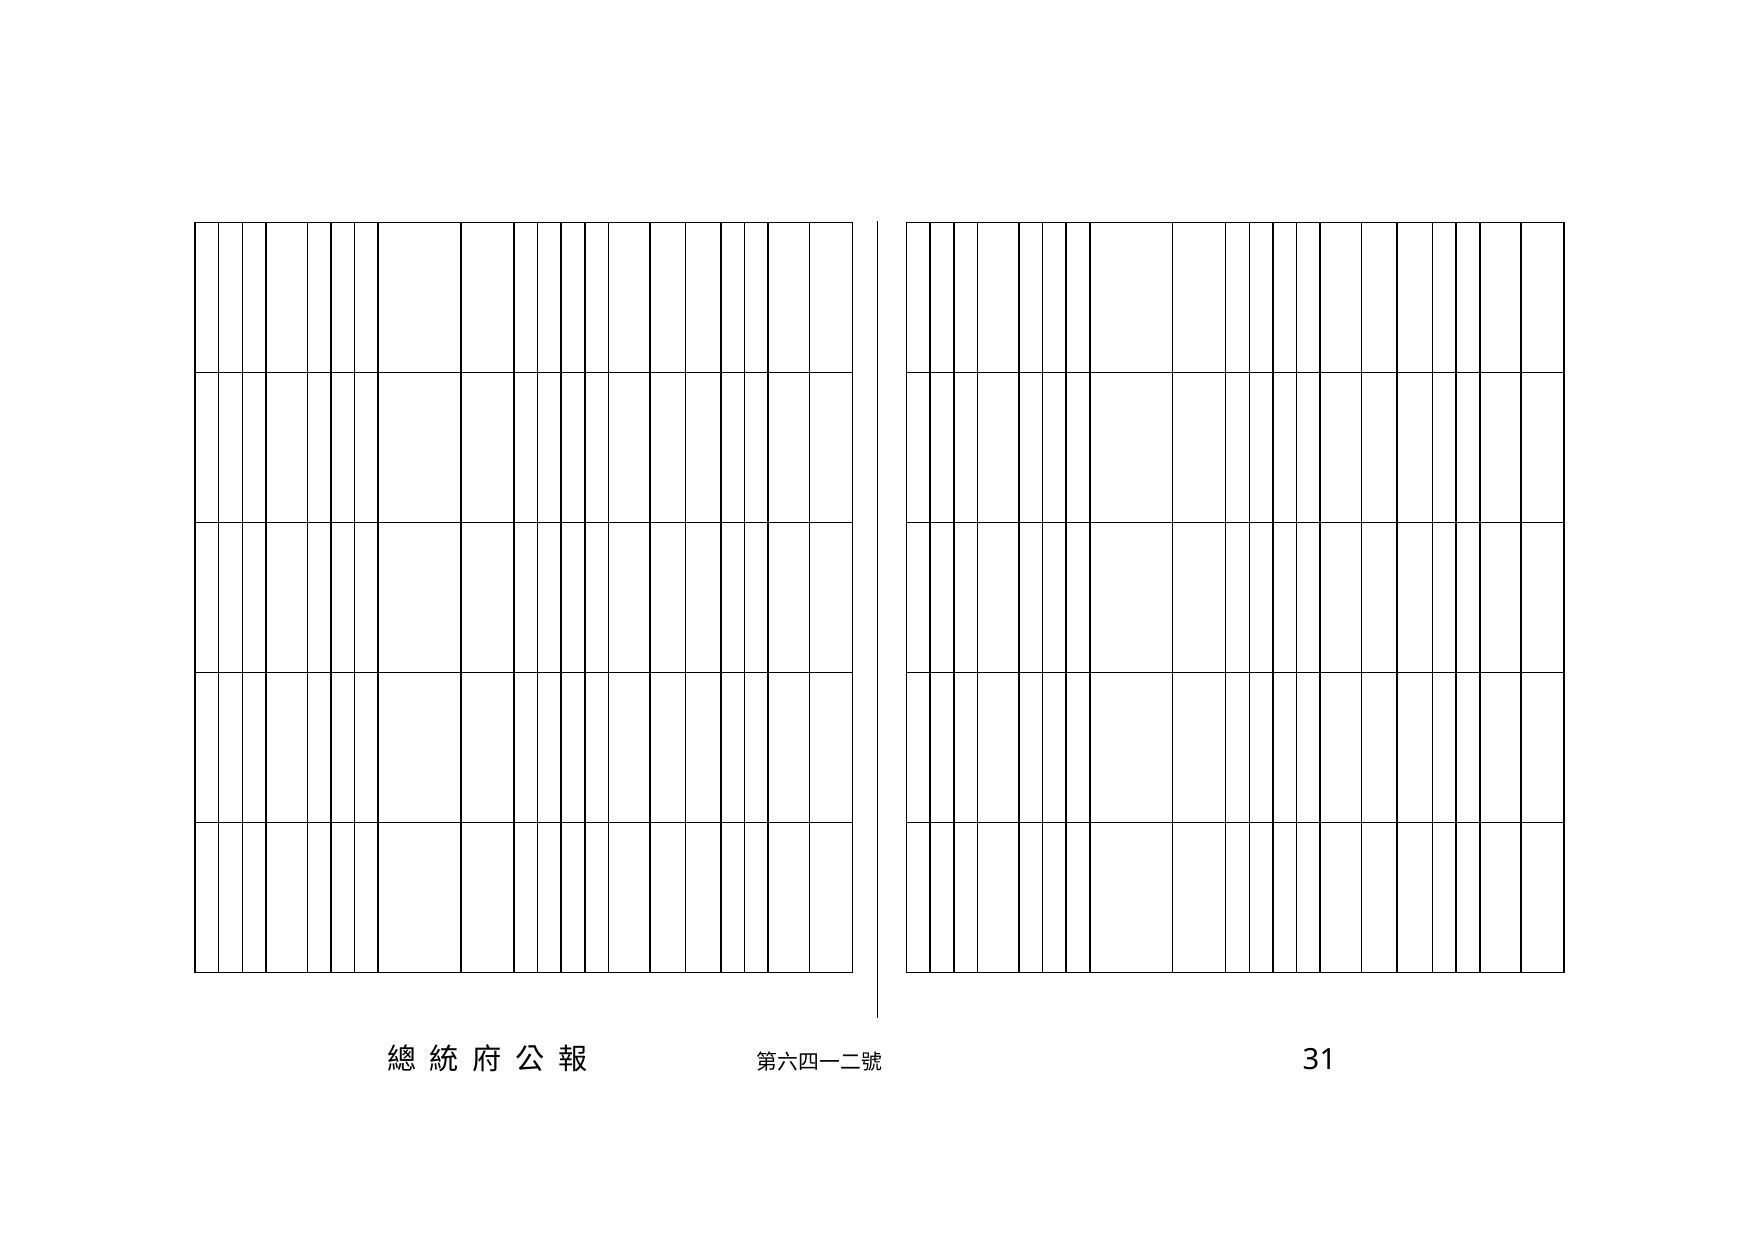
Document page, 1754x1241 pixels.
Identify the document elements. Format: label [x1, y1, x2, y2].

table_cell [1457, 373, 1479, 522]
table_cell [1067, 523, 1089, 672]
table_cell [1321, 823, 1361, 972]
table_cell [769, 673, 809, 822]
table_cell [609, 523, 649, 672]
table_cell [1226, 223, 1249, 372]
table_cell [1020, 823, 1042, 972]
table_cell [907, 223, 929, 372]
table_cell [978, 223, 1018, 372]
table_cell [196, 523, 218, 672]
table_cell [931, 673, 953, 822]
table_cell [1362, 673, 1396, 822]
table_cell [769, 373, 809, 522]
table_cell [267, 373, 307, 522]
table_cell [196, 223, 218, 372]
table_cell [609, 373, 649, 522]
table_cell [332, 673, 354, 822]
table_cell [196, 823, 218, 972]
table_cell [462, 523, 513, 672]
table_cell [355, 373, 377, 522]
table_cell [1362, 223, 1396, 372]
table_cell [243, 673, 265, 822]
table_cell [1091, 823, 1172, 972]
table_cell [219, 373, 242, 522]
table_cell [355, 523, 377, 672]
table_cell [651, 373, 685, 522]
table_cell [686, 373, 720, 522]
table_cell [1481, 373, 1520, 522]
table_cell [515, 673, 537, 822]
table_cell [219, 523, 242, 672]
table_cell [515, 223, 537, 372]
table_cell [651, 673, 685, 822]
table_cell [1481, 823, 1520, 972]
table_cell [1433, 523, 1455, 672]
table_cell [219, 823, 242, 972]
table_cell [722, 523, 744, 672]
table_cell [745, 523, 767, 672]
table_cell [1362, 373, 1396, 522]
table_cell [1091, 523, 1172, 672]
table_cell [355, 673, 377, 822]
table_cell [562, 823, 584, 972]
table_cell [1433, 373, 1455, 522]
table_cell [1020, 523, 1042, 672]
table_cell [651, 523, 685, 672]
table_cell [332, 373, 354, 522]
table_cell [1481, 673, 1520, 822]
table_cell [1522, 223, 1563, 372]
table_cell [955, 223, 977, 372]
table_cell [1173, 673, 1225, 822]
table_cell [379, 523, 460, 672]
table_cell [379, 673, 460, 822]
table_cell [1274, 823, 1296, 972]
table_cell [907, 673, 929, 822]
table_cell [586, 223, 608, 372]
table_cell [355, 823, 377, 972]
table_cell [379, 373, 460, 522]
table_cell [1043, 523, 1065, 672]
table_cell [1522, 523, 1563, 672]
table_cell [515, 823, 537, 972]
table_cell [1398, 523, 1432, 672]
table_cell [810, 523, 852, 672]
table_cell [955, 823, 977, 972]
table_cell [379, 223, 460, 372]
table_cell [1173, 823, 1225, 972]
table_cell [722, 823, 744, 972]
table_cell [1481, 523, 1520, 672]
table_cell [1020, 373, 1042, 522]
table_cell [308, 673, 330, 822]
table_cell [538, 223, 560, 372]
table_cell [722, 373, 744, 522]
table_cell [978, 373, 1018, 522]
table_cell [1297, 523, 1319, 672]
table_cell [1067, 673, 1089, 822]
table_cell [1522, 373, 1563, 522]
table_cell [1020, 673, 1042, 822]
table_cell [1250, 373, 1272, 522]
table_cell [1274, 373, 1296, 522]
table_cell [267, 523, 307, 672]
table_cell [1226, 673, 1249, 822]
table_cell [538, 523, 560, 672]
table_cell [538, 373, 560, 522]
table_cell [651, 223, 685, 372]
table_cell [196, 373, 218, 522]
table_cell [745, 373, 767, 522]
table_cell [1226, 523, 1249, 672]
table_cell [243, 223, 265, 372]
table_cell [745, 823, 767, 972]
table_cell [196, 673, 218, 822]
table_cell [769, 823, 809, 972]
table_cell [907, 523, 929, 672]
table_cell [1362, 823, 1396, 972]
table_cell [907, 823, 929, 972]
table_cell [686, 223, 720, 372]
table_cell [379, 823, 460, 972]
table_cell [1297, 673, 1319, 822]
table_cell [1321, 523, 1361, 672]
table_cell [308, 373, 330, 522]
table_cell [609, 673, 649, 822]
table_cell [609, 223, 649, 372]
table_cell [810, 673, 852, 822]
table_cell [538, 823, 560, 972]
table_cell [978, 823, 1018, 972]
table_cell [462, 373, 513, 522]
table_cell [1457, 823, 1479, 972]
table_cell [769, 223, 809, 372]
table_cell [1091, 373, 1172, 522]
table_cell [1091, 673, 1172, 822]
table_cell [978, 523, 1018, 672]
table_cell [1274, 523, 1296, 672]
table_cell [722, 673, 744, 822]
table_cell [308, 523, 330, 672]
table_cell [686, 523, 720, 672]
table_cell [267, 823, 307, 972]
table_cell [810, 373, 852, 522]
table_cell [1433, 223, 1455, 372]
table_cell [586, 373, 608, 522]
table_cell [1043, 223, 1065, 372]
table_cell [243, 373, 265, 522]
table_cell [562, 523, 584, 672]
table_cell [1457, 673, 1479, 822]
table_cell [243, 823, 265, 972]
table_cell [219, 673, 242, 822]
table_cell [1522, 673, 1563, 822]
table_cell [332, 823, 354, 972]
table_cell [515, 523, 537, 672]
table_cell [1250, 523, 1272, 672]
table_cell [462, 673, 513, 822]
table_cell [1457, 223, 1479, 372]
table_cell [1274, 223, 1296, 372]
table_cell [308, 823, 330, 972]
table_cell [745, 673, 767, 822]
table_cell [1433, 823, 1455, 972]
table_cell [1250, 823, 1272, 972]
table_cell [686, 823, 720, 972]
table_cell [609, 823, 649, 972]
table_cell [355, 223, 377, 372]
table_cell [1173, 223, 1225, 372]
table_cell [1226, 373, 1249, 522]
table_cell [931, 823, 953, 972]
table_cell [651, 823, 685, 972]
table_cell [1433, 673, 1455, 822]
table_cell [722, 223, 744, 372]
table_cell [686, 673, 720, 822]
table_cell [955, 523, 977, 672]
table_cell [267, 673, 307, 822]
table_cell [1481, 223, 1520, 372]
table_cell [1398, 823, 1432, 972]
table_cell [1362, 523, 1396, 672]
table_cell [1274, 673, 1296, 822]
table_cell [562, 223, 584, 372]
table_cell [1297, 823, 1319, 972]
table_cell [769, 523, 809, 672]
table_cell [1091, 223, 1172, 372]
table_cell [1297, 223, 1319, 372]
table_cell [1067, 823, 1089, 972]
table_cell [955, 373, 977, 522]
table_cell [586, 823, 608, 972]
table_cell [1173, 523, 1225, 672]
table_cell [931, 223, 953, 372]
table_cell [955, 673, 977, 822]
table_cell [515, 373, 537, 522]
table_cell [1173, 373, 1225, 522]
table_cell [1067, 223, 1089, 372]
table_cell [562, 673, 584, 822]
table_cell [1020, 223, 1042, 372]
table_cell [931, 373, 953, 522]
table_cell [1398, 673, 1432, 822]
table_cell [1043, 823, 1065, 972]
table_cell [1398, 223, 1432, 372]
table_cell [332, 223, 354, 372]
table_cell [267, 223, 307, 372]
table_cell [586, 523, 608, 672]
table_cell [907, 373, 929, 522]
table_cell [978, 673, 1018, 822]
table_cell [562, 373, 584, 522]
table_cell [1321, 373, 1361, 522]
table_cell [1067, 373, 1089, 522]
table_cell [810, 223, 852, 372]
table_cell [219, 223, 242, 372]
table_cell [243, 523, 265, 672]
table_cell [332, 523, 354, 672]
table_cell [1226, 823, 1249, 972]
table_cell [586, 673, 608, 822]
table_cell [1297, 373, 1319, 522]
table_cell [745, 223, 767, 372]
table_cell [1522, 823, 1563, 972]
table_cell [538, 673, 560, 822]
table_cell [1043, 373, 1065, 522]
table_cell [810, 823, 852, 972]
table_cell [462, 823, 513, 972]
table_cell [1043, 673, 1065, 822]
table_cell [1321, 673, 1361, 822]
table_cell [462, 223, 513, 372]
table_cell [1457, 523, 1479, 672]
table_cell [308, 223, 330, 372]
table_cell [1250, 673, 1272, 822]
table_cell [1321, 223, 1361, 372]
table_cell [1398, 373, 1432, 522]
table_cell [1250, 223, 1272, 372]
table_cell [931, 523, 953, 672]
